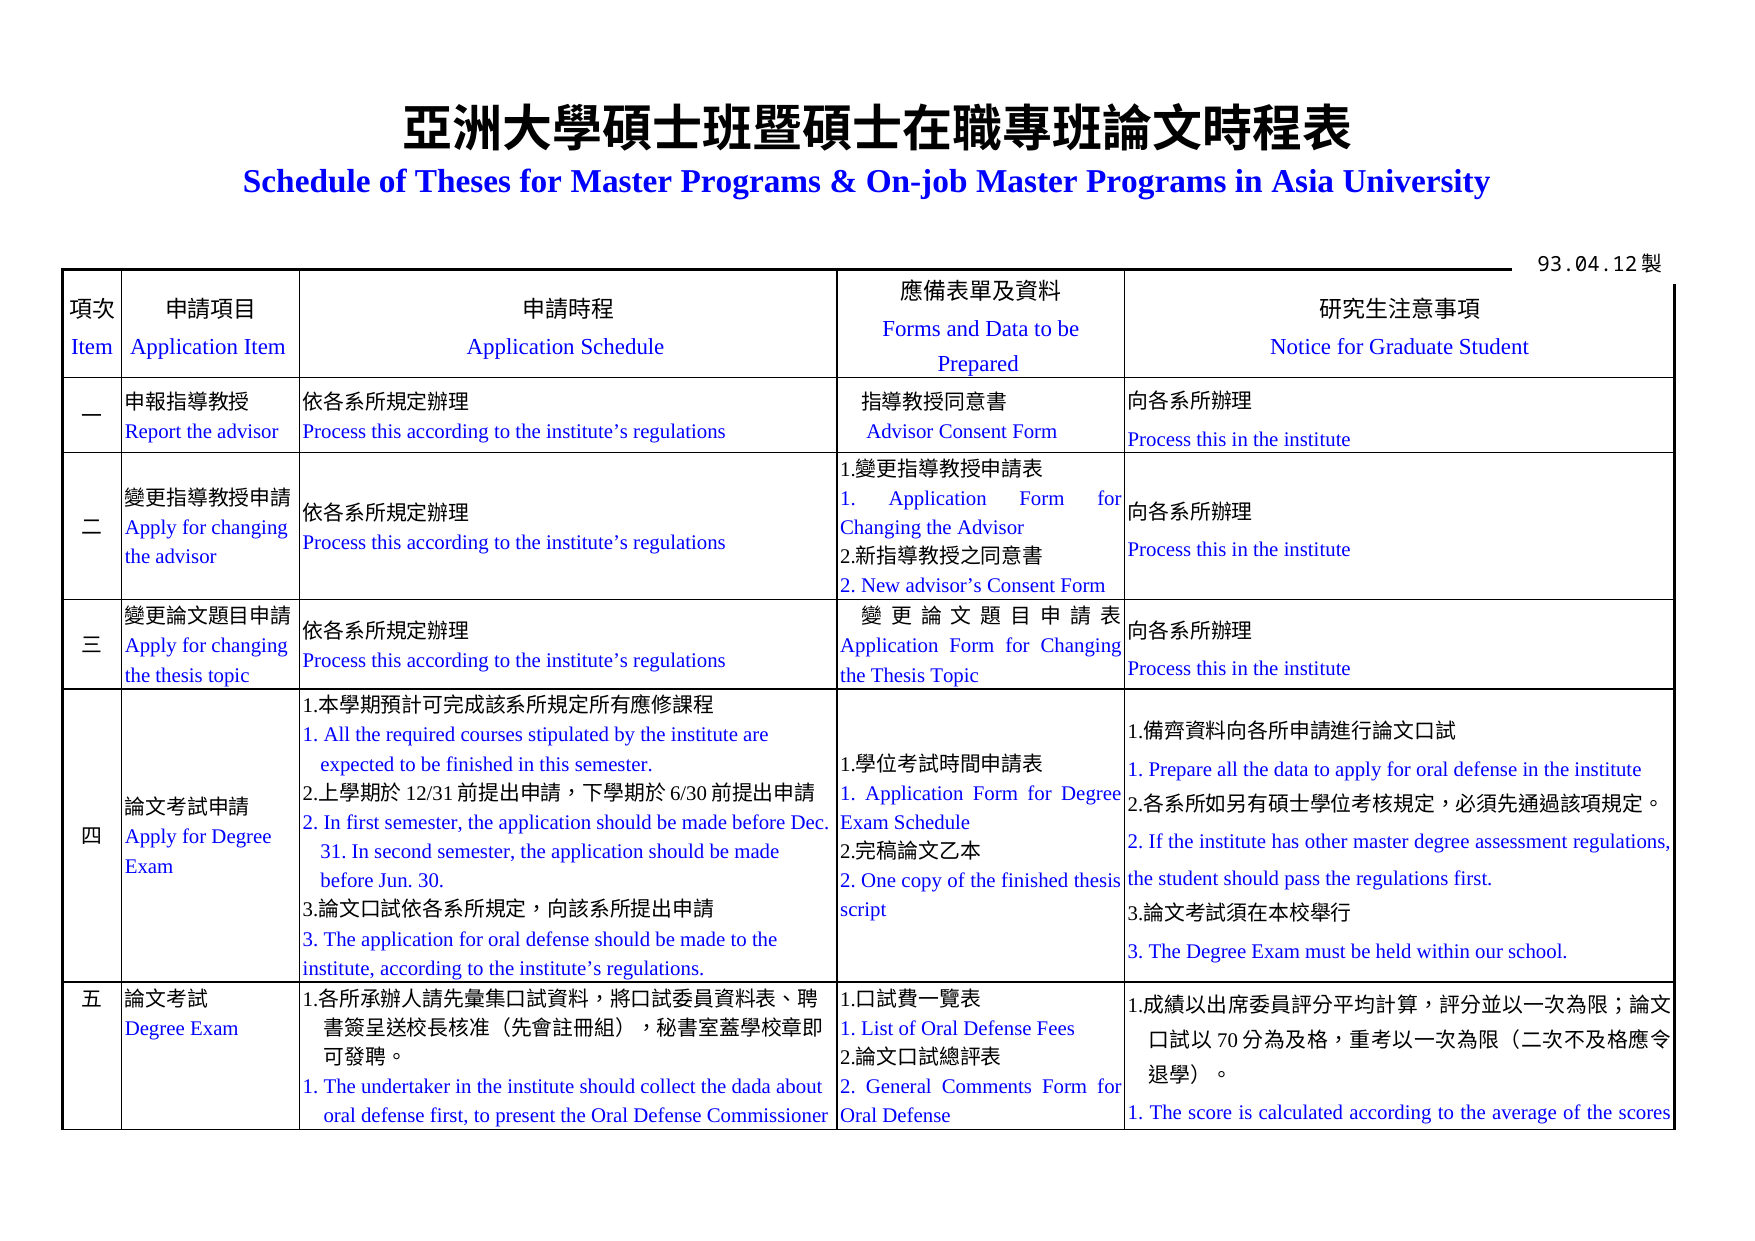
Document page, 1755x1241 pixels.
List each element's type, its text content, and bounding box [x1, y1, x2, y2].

table_cell 二 [64, 453, 121, 599]
table_cell 向各系所辦理 Process this in the institute [1125, 378, 1673, 451]
table_header 應備表單及資料 Forms and Data to be Prepared [838, 271, 1124, 377]
table_cell 一 [64, 378, 121, 451]
table_cell 1.成績以出席委員評分平均計算，評分並以一次為限；論文口試以70分為及格，重考以一次為限（二次不及格應令退學）。 1. The score is calculated according to the average of the scores [1125, 983, 1673, 1128]
table_cell 1.口試費一覽表 1. List of Oral Defense Fees 2.論文口試總評表 2. General Comments Form for Oral Defense [838, 983, 1124, 1128]
table_cell 向各系所辦理 Process this in the institute [1125, 600, 1673, 688]
table_cell 依各系所規定辦理 Process this according to the institute’s regulations [300, 378, 836, 451]
table_cell 變更論文題目申請表Application Form for Changing the Thesis Topic [838, 600, 1124, 688]
table_cell 四 [64, 690, 121, 981]
text 亞洲大學碩士班暨碩士在職專班論文時程表 [59, 89, 1695, 161]
table_header 申請項目 Application Item [122, 271, 299, 377]
table_cell 變更論文題目申請 Apply for changing the thesis topic [122, 600, 299, 688]
table_cell 1.變更指導教授申請表 1. Application Form for Changing the Advisor 2.新指導教授之同意書 2. New advisor’s Consent Form [838, 453, 1124, 599]
table_cell 三 [64, 600, 121, 688]
table_cell 依各系所規定辦理 Process this according to the institute’s regulations [300, 600, 836, 688]
table_cell 1.學位考試時間申請表 1. Application Form for Degree Exam Schedule 2.完稿論文乙本 2. One copy of the finished thesis script [838, 690, 1124, 981]
table_cell 1.備齊資料向各所申請進行論文口試 1. Prepare all the data to apply for oral defense in the institute 2.各系所如另有碩士學位考核規定，必須先通過該項規定。 2. If the institute has other master degree assessment regulations, the student should pass the regulations first. 3.論文考試須在本校舉行 3. The Degree Exam must be held within our school. [1125, 690, 1673, 981]
table_cell 申報指導教授 Report the advisor [122, 378, 299, 451]
table_cell 變更指導教授申請 Apply for changing the advisor [122, 453, 299, 599]
table_cell 論文考試申請 Apply for Degree Exam [122, 690, 299, 981]
table_header 項次 Item [64, 271, 121, 377]
table_cell 向各系所辦理 Process this in the institute [1125, 453, 1673, 599]
table_cell 1.本學期預計可完成該系所規定所有應修課程 1. All the required courses stipulated by the institute are expected to be finished in this semester. 2.上學期於12/31前提出申請，下學期於6/30前提出申請 2. In first semester, the application should be made before Dec. 31. In second semester, the application should be made before Jun. 30. 3.論文口試依各系所規定，向該系所提出申請 3. The application for oral defense should be made to the institute, according to the institute’s regulations. [300, 690, 836, 981]
table_cell 五 [64, 983, 121, 1128]
table_cell 論文考試 Degree Exam [122, 983, 299, 1128]
text Schedule of Theses for Master Programs & On-job Master Programs in Asia University [59, 161, 1695, 199]
table_header 申請時程 Application Schedule [300, 271, 836, 377]
table_header 研究生注意事項 Notice for Graduate Student [1125, 233, 1687, 377]
table_cell 依各系所規定辦理 Process this according to the institute’s regulations [300, 453, 836, 599]
table_cell 1.各所承辦人請先彙集口試資料，將口試委員資料表、聘書簽呈送校長核准（先會註冊組），秘書室蓋學校章即可發聘。 1. The undertaker in the institute should collect the dada about oral defense first, to present the Oral Defense Commissioner [300, 983, 836, 1128]
table_cell 指導教授同意書 Advisor Consent Form [838, 378, 1124, 451]
